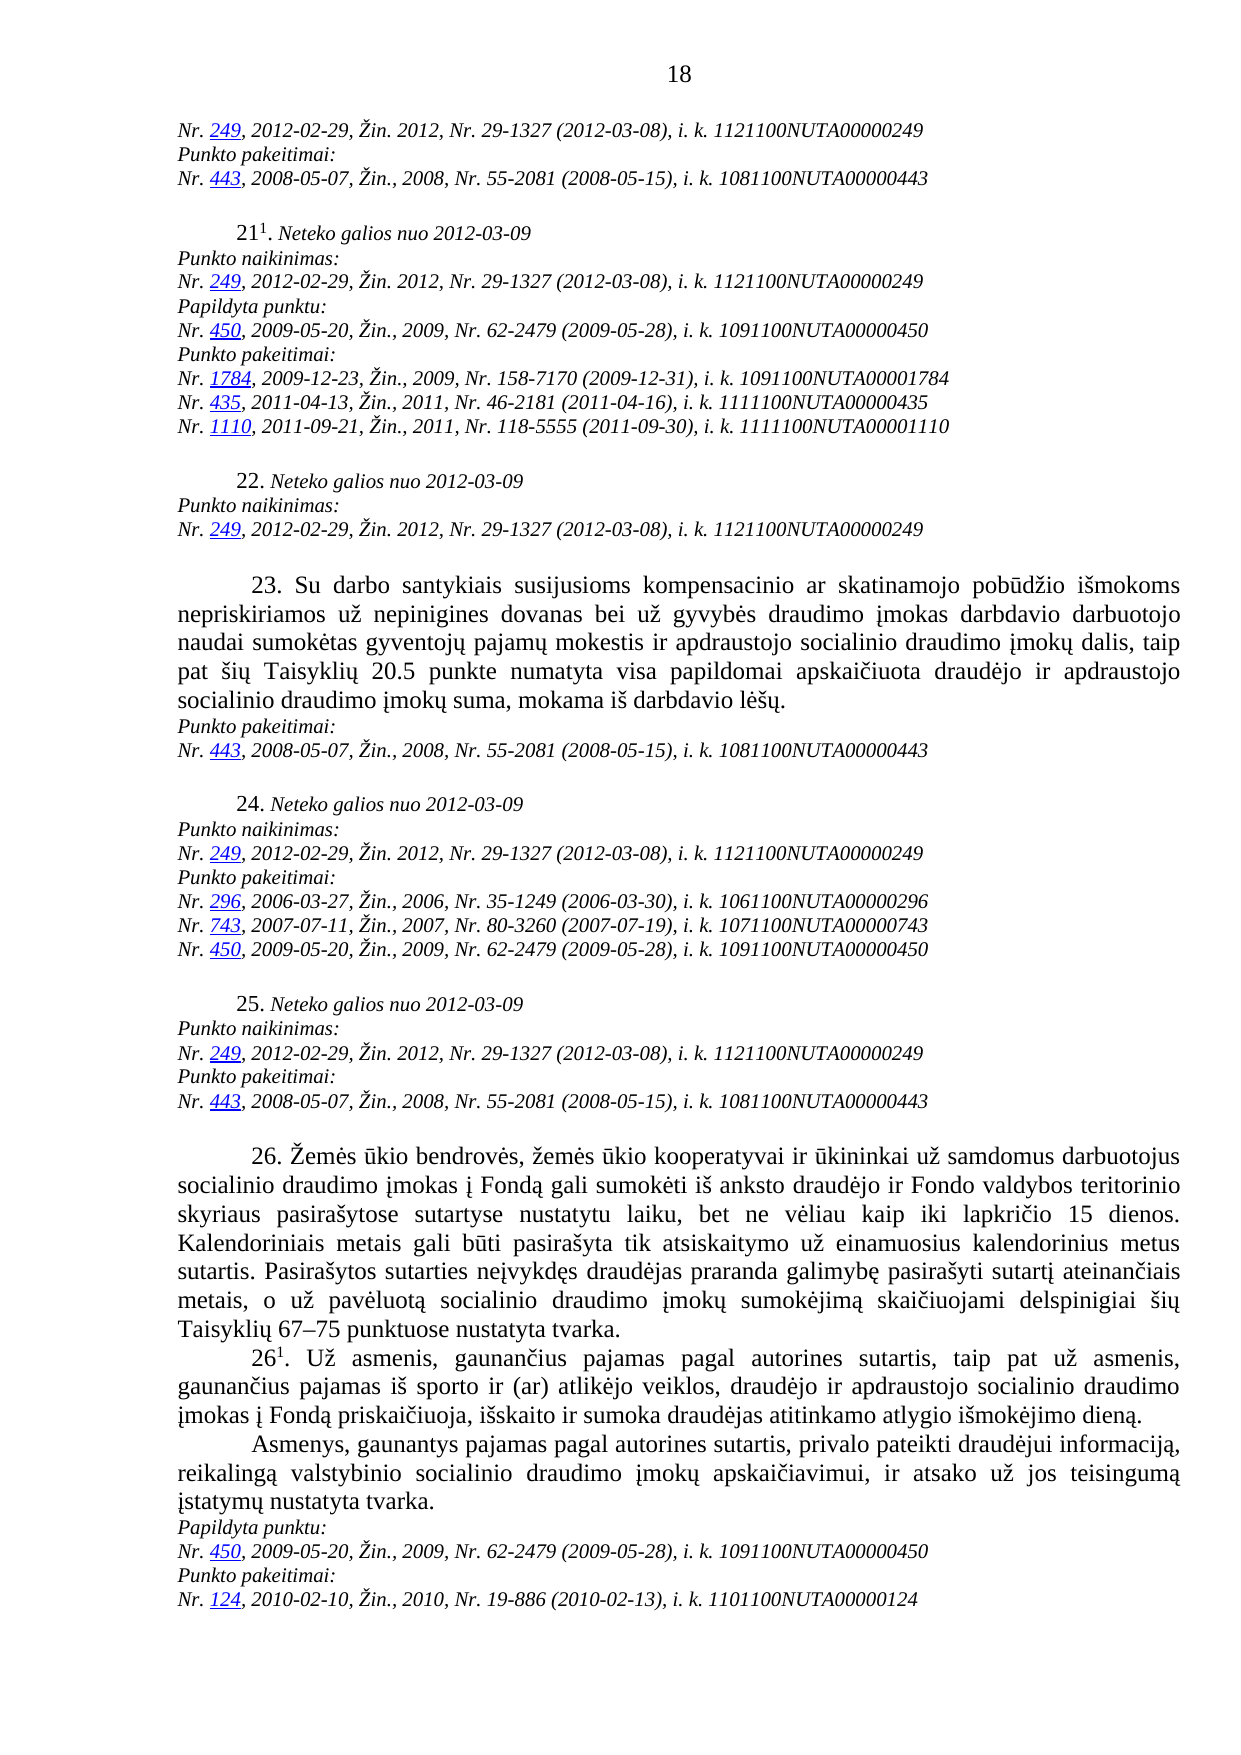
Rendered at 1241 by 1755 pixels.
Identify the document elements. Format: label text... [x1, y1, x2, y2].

text Nr. 443, 2008-05-07, Žin., 2008, Nr. 55-2081 (2008-05-15), i. k. 1081100NUTA00000443 [177, 1088, 1181, 1113]
text Punkto pakeitimai: [177, 714, 1181, 738]
text Nr. 249, 2012-02-29, Žin. 2012, Nr. 29-1327 (2012-03-08), i. k. 1121100NUTA00000249 [177, 118, 1181, 142]
text Nr. 249, 2012-02-29, Žin. 2012, Nr. 29-1327 (2012-03-08), i. k. 1121100NUTA00000249 [177, 1040, 1181, 1064]
text Nr. 443, 2008-05-07, Žin., 2008, Nr. 55-2081 (2008-05-15), i. k. 1081100NUTA00000443 [177, 166, 1181, 190]
text Punkto naikinimas: [177, 245, 1181, 269]
text Punkto pakeitimai: [177, 142, 1181, 166]
text 261. Už asmenis, gaunančius pajamas pagal autorines sutartis, taip pat už asmenis, gaunančius pajamas iš sporto ir (ar) atlikėjo veiklos, draudėjo ir apdraustojo socialinio draudimo įmokas į Fondą priskaičiuoja, išskaito ir sumoka draudėjas atitinkamo atlygio išmokėjimo dieną. [177, 1343, 1181, 1429]
text Nr. 124, 2010-02-10, Žin., 2010, Nr. 19-886 (2010-02-13), i. k. 1101100NUTA00000124 [177, 1587, 1181, 1611]
text Punkto pakeitimai: [177, 1064, 1181, 1088]
text Punkto pakeitimai: [177, 1563, 1181, 1587]
text Nr. 249, 2012-02-29, Žin. 2012, Nr. 29-1327 (2012-03-08), i. k. 1121100NUTA00000249 [177, 841, 1181, 865]
text 23. Su darbo santykiais susijusioms kompensacinio ar skatinamojo pobūdžio išmokoms nepriskiriamos už nepinigines dovanas bei už gyvybės draudimo įmokas darbdavio darbuotojo naudai sumokėtas gyventojų pajamų mokestis ir apdraustojo socialinio draudimo įmokų dalis, taip pat šių Taisyklių 20.5 punkte numatyta visa papildomai apskaičiuota draudėjo ir apdraustojo socialinio draudimo įmokų suma, mokama iš darbdavio lėšų. [177, 570, 1181, 714]
text Punkto naikinimas: [177, 493, 1181, 517]
text Nr. 296, 2006-03-27, Žin., 2006, Nr. 35-1249 (2006-03-30), i. k. 1061100NUTA00000296 [177, 889, 1181, 913]
text Nr. 435, 2011-04-13, Žin., 2011, Nr. 46-2181 (2011-04-16), i. k. 1111100NUTA00000435 [177, 390, 1181, 414]
text 25. Neteko galios nuo 2012-03-09 [177, 990, 1181, 1016]
text Nr. 249, 2012-02-29, Žin. 2012, Nr. 29-1327 (2012-03-08), i. k. 1121100NUTA00000249 [177, 517, 1181, 541]
text Punkto pakeitimai: [177, 342, 1181, 366]
text 26. Žemės ūkio bendrovės, žemės ūkio kooperatyvai ir ūkininkai už samdomus darbuotojus socialinio draudimo įmokas į Fondą gali sumokėti iš anksto draudėjo ir Fondo valdybos teritorinio skyriaus pasirašytose sutartyse nustatytu laiku, bet ne vėliau kaip iki lapkričio 15 dienos. Kalendoriniais metais gali būti pasirašyta tik atsiskaitymo už einamuosius kalendorinius metus sutartis. Pasirašytos sutarties neįvykdęs draudėjas praranda galimybę pasirašyti sutartį ateinančiais metais, o už pavėluotą socialinio draudimo įmokų sumokėjimą skaičiuojami delspinigiai šių Taisyklių 67–75 punktuose nustatyta tvarka. [177, 1141, 1181, 1343]
text 24. Neteko galios nuo 2012-03-09 [177, 791, 1181, 817]
text Punkto naikinimas: [177, 1016, 1181, 1040]
text Punkto naikinimas: [177, 817, 1181, 841]
text Nr. 1110, 2011-09-21, Žin., 2011, Nr. 118-5555 (2011-09-30), i. k. 1111100NUTA00001110 [177, 414, 1181, 438]
text Papildyta punktu: [177, 1515, 1181, 1539]
text Nr. 450, 2009-05-20, Žin., 2009, Nr. 62-2479 (2009-05-28), i. k. 1091100NUTA00000450 [177, 318, 1181, 342]
text 211. Neteko galios nuo 2012-03-09 [177, 219, 1181, 245]
text Nr. 450, 2009-05-20, Žin., 2009, Nr. 62-2479 (2009-05-28), i. k. 1091100NUTA00000450 [177, 1539, 1181, 1563]
text Nr. 1784, 2009-12-23, Žin., 2009, Nr. 158-7170 (2009-12-31), i. k. 1091100NUTA00001784 [177, 366, 1181, 390]
text 22. Neteko galios nuo 2012-03-09 [177, 467, 1181, 493]
text Nr. 450, 2009-05-20, Žin., 2009, Nr. 62-2479 (2009-05-28), i. k. 1091100NUTA00000450 [177, 937, 1181, 961]
text Nr. 443, 2008-05-07, Žin., 2008, Nr. 55-2081 (2008-05-15), i. k. 1081100NUTA00000443 [177, 738, 1181, 762]
text Punkto pakeitimai: [177, 865, 1181, 889]
text Nr. 743, 2007-07-11, Žin., 2007, Nr. 80-3260 (2007-07-19), i. k. 1071100NUTA00000743 [177, 913, 1181, 937]
text Asmenys, gaunantys pajamas pagal autorines sutartis, privalo pateikti draudėjui informaciją, reikalingą valstybinio socialinio draudimo įmokų apskaičiavimui, ir atsako už jos teisingumą įstatymų nustatyta tvarka. [177, 1429, 1181, 1515]
text Papildyta punktu: [177, 293, 1181, 318]
text Nr. 249, 2012-02-29, Žin. 2012, Nr. 29-1327 (2012-03-08), i. k. 1121100NUTA00000249 [177, 269, 1181, 293]
